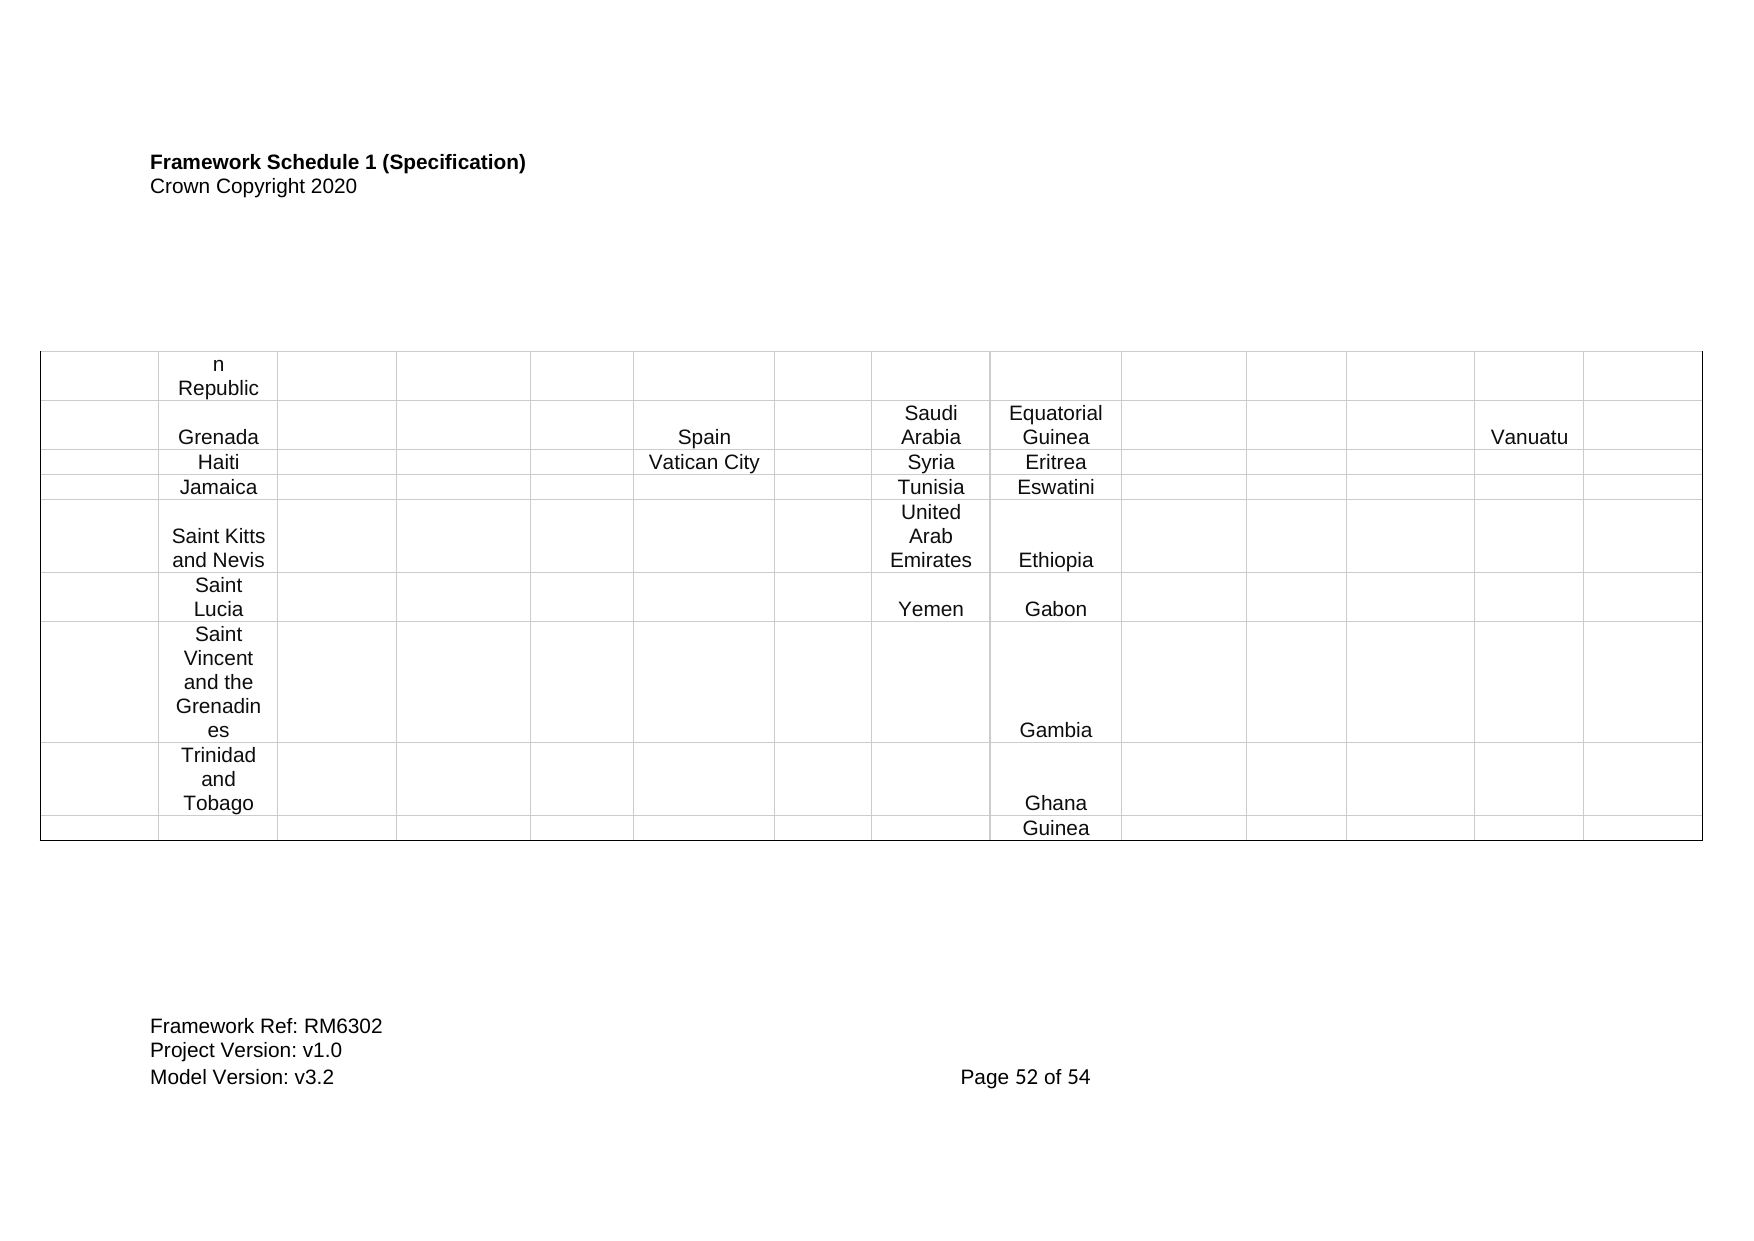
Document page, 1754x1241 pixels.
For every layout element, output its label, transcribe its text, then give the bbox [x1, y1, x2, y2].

table_cell [278, 573, 396, 621]
table_cell [1475, 450, 1583, 474]
table_cell [41, 573, 158, 621]
table_cell [1122, 500, 1246, 572]
table_cell Equatorial Guinea [991, 401, 1121, 449]
table_cell [1347, 401, 1474, 449]
table_cell Saint Vincent and the Grenadines [159, 622, 277, 742]
table_cell [634, 743, 774, 814]
table_cell [531, 743, 633, 814]
table_cell [1475, 573, 1583, 621]
table_cell [872, 622, 989, 742]
table_cell Yemen [872, 573, 989, 621]
table_cell [1347, 352, 1474, 400]
table_cell [634, 500, 774, 572]
table_cell Grenada [159, 401, 277, 449]
table_cell [531, 352, 633, 400]
table_cell [159, 816, 277, 839]
table_cell [775, 475, 871, 499]
table_cell [1247, 622, 1346, 742]
table_cell Vatican City [634, 450, 774, 474]
table_cell [41, 500, 158, 572]
table_cell Eritrea [991, 450, 1121, 474]
table_cell [1122, 475, 1246, 499]
table_cell [278, 352, 396, 400]
table_cell [531, 573, 633, 621]
table_cell [397, 743, 530, 814]
table_cell [1475, 475, 1583, 499]
table_cell [278, 500, 396, 572]
table_cell [1247, 573, 1346, 621]
table_cell [531, 475, 633, 499]
table_cell Ghana [991, 743, 1121, 814]
table_cell [634, 352, 774, 400]
table_cell Guinea [991, 816, 1121, 839]
table_cell [41, 622, 158, 742]
table_cell [397, 401, 530, 449]
table_cell [397, 352, 530, 400]
table_cell [1122, 743, 1246, 814]
table_cell Gabon [991, 573, 1121, 621]
table_cell Trinidad and Tobago [159, 743, 277, 814]
table_cell [872, 816, 989, 839]
table_cell [397, 573, 530, 621]
table_cell Ethiopia [991, 500, 1121, 572]
table_cell [1247, 475, 1346, 499]
table_cell [1247, 500, 1346, 572]
table_cell [278, 450, 396, 474]
table_cell [1584, 816, 1702, 839]
table_cell [41, 352, 158, 400]
table_cell Saudi Arabia [872, 401, 989, 449]
table_cell [775, 816, 871, 839]
table_cell [531, 816, 633, 839]
table_cell [991, 352, 1121, 400]
table_cell [1584, 573, 1702, 621]
table_cell [634, 622, 774, 742]
table_cell [531, 500, 633, 572]
table_cell [278, 475, 396, 499]
table_cell [1475, 352, 1583, 400]
table_cell [1584, 743, 1702, 814]
table_cell [1584, 401, 1702, 449]
table_cell [1347, 450, 1474, 474]
table_cell Gambia [991, 622, 1121, 742]
table_cell [41, 475, 158, 499]
table_cell Saint Lucia [159, 573, 277, 621]
table_cell [1475, 500, 1583, 572]
table_cell [1475, 816, 1583, 839]
table_cell Spain [634, 401, 774, 449]
table_cell [1347, 816, 1474, 839]
table_cell [1247, 450, 1346, 474]
table_cell [775, 401, 871, 449]
table_cell [41, 401, 158, 449]
table_cell [1122, 450, 1246, 474]
table_cell [872, 352, 989, 400]
table_cell [1122, 401, 1246, 449]
table_cell [634, 475, 774, 499]
table_cell [1247, 743, 1346, 814]
table_cell [41, 743, 158, 814]
table_cell [531, 450, 633, 474]
table_cell [1584, 622, 1702, 742]
table_cell [1347, 573, 1474, 621]
table_cell [1247, 352, 1346, 400]
table_cell [775, 743, 871, 814]
table_cell [634, 816, 774, 839]
table_cell [397, 500, 530, 572]
table_cell [397, 475, 530, 499]
table_cell United Arab Emirates [872, 500, 989, 572]
table_cell Syria [872, 450, 989, 474]
table_cell Jamaica [159, 475, 277, 499]
table_cell [1584, 352, 1702, 400]
table_cell [531, 401, 633, 449]
table_cell [1347, 500, 1474, 572]
table_cell [1247, 401, 1346, 449]
table_cell [775, 352, 871, 400]
table_cell [397, 816, 530, 839]
table_cell [775, 450, 871, 474]
table_cell [634, 573, 774, 621]
table_cell [278, 401, 396, 449]
table_cell [1347, 475, 1474, 499]
table_cell [1584, 475, 1702, 499]
table_cell [41, 450, 158, 474]
table_cell [1247, 816, 1346, 839]
table_cell [775, 573, 871, 621]
table_cell [1122, 622, 1246, 742]
table_cell [41, 816, 158, 839]
table_cell [1584, 450, 1702, 474]
table_cell [278, 743, 396, 814]
table_cell [278, 816, 396, 839]
table_cell [531, 622, 633, 742]
table_cell [397, 450, 530, 474]
table_cell Haiti [159, 450, 277, 474]
table_cell [775, 500, 871, 572]
table_cell Eswatini [991, 475, 1121, 499]
table_cell [1475, 622, 1583, 742]
table_cell [397, 622, 530, 742]
table_cell [278, 622, 396, 742]
table_cell [872, 743, 989, 814]
table_cell Vanuatu [1475, 401, 1583, 449]
table_cell [1122, 352, 1246, 400]
table_cell [1347, 622, 1474, 742]
table_cell [1475, 743, 1583, 814]
table_cell [1122, 573, 1246, 621]
table_cell [1584, 500, 1702, 572]
table_cell [775, 622, 871, 742]
table_cell [1122, 816, 1246, 839]
table_cell Saint Kitts and Nevis [159, 500, 277, 572]
table_cell [1347, 743, 1474, 814]
table_cell Tunisia [872, 475, 989, 499]
table_cell n Republic [159, 352, 277, 400]
